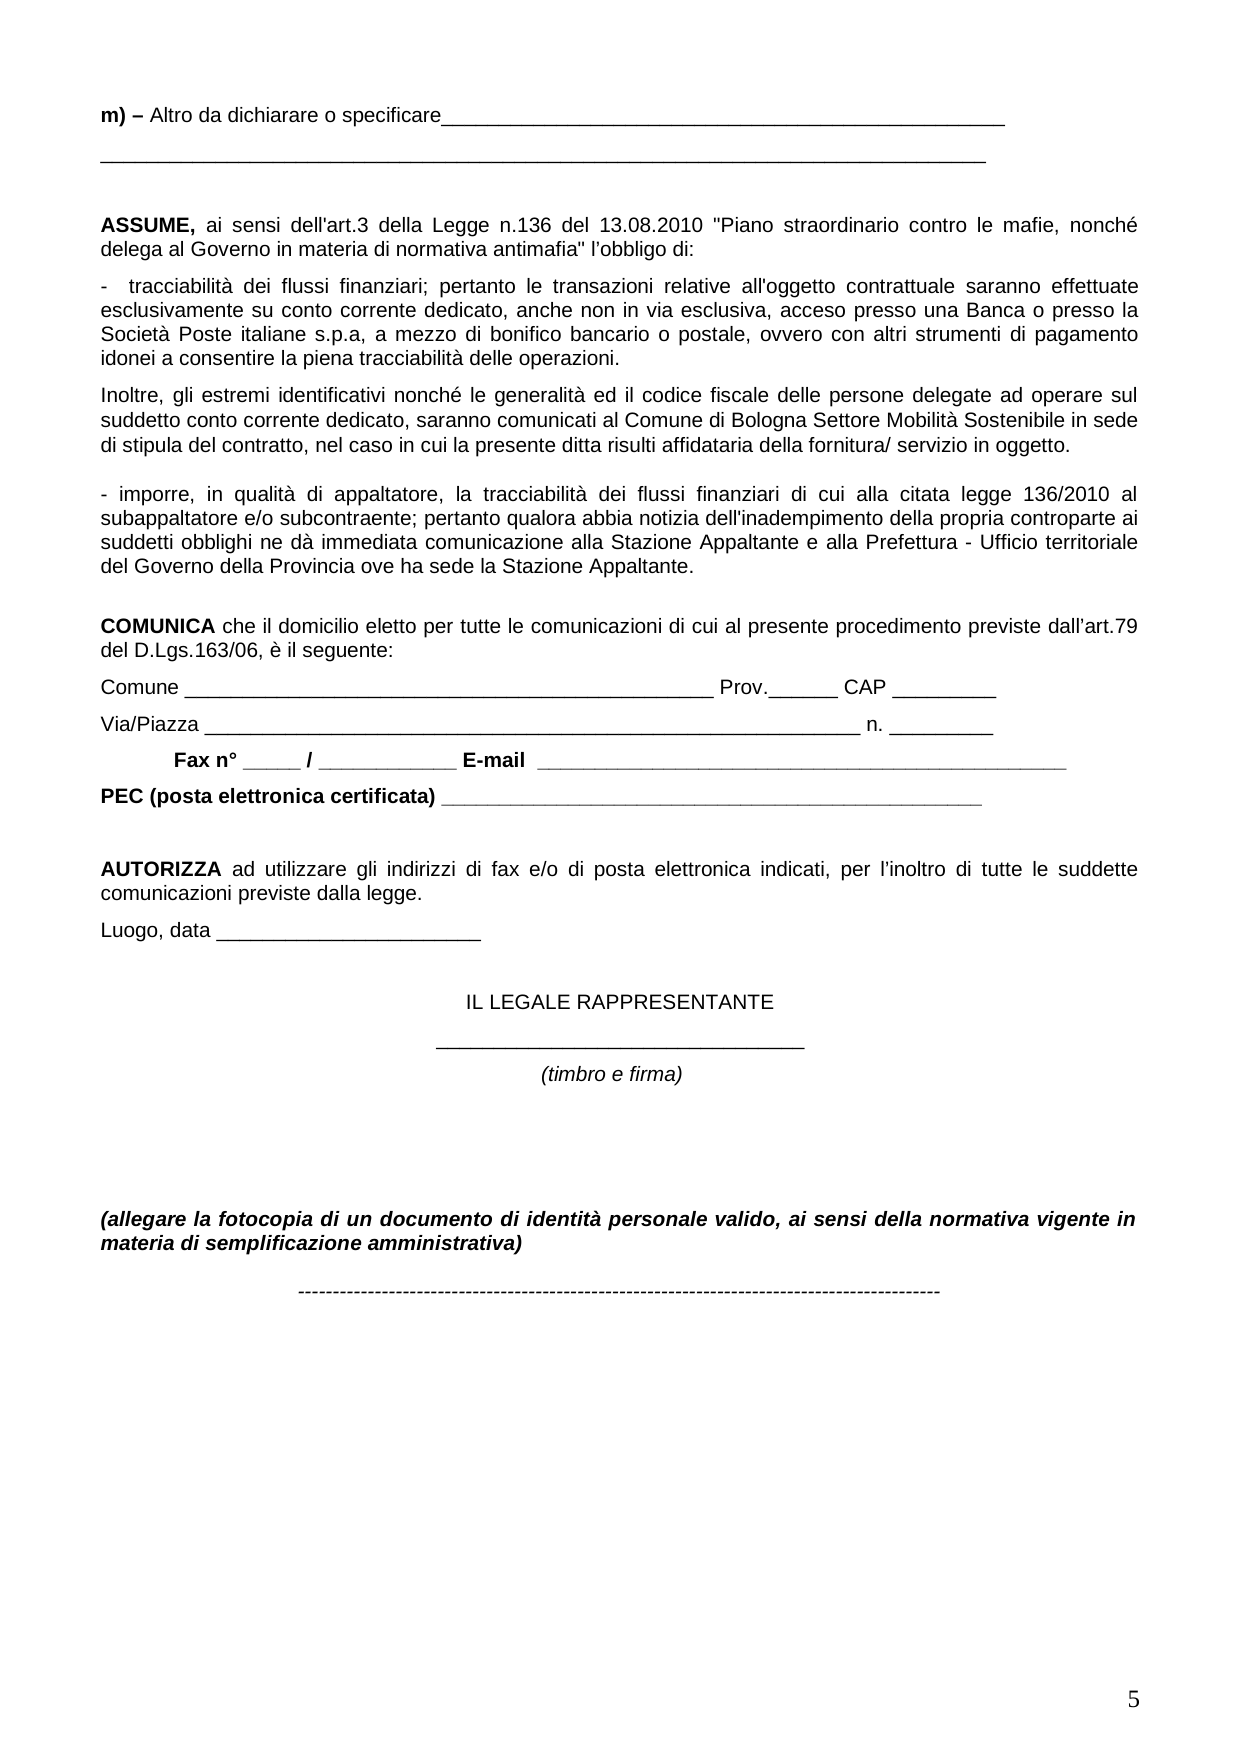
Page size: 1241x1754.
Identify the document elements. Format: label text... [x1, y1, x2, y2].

subtitle Fax n° _____ / ____________ E-mail ______________________________________________ [100, 748, 1140, 772]
text Inoltre, gli estremi identificativi nonché le generalità ed il codice fiscale delle persone delegate ad operare sul suddetto conto corrente dedicato, saranno comunicati al Comune di Bologna Settore Mobilità Sostenibile in sede di stipula del contratto, nel caso in cui la presente ditta risulti affidataria della fornitura/ servizio in oggetto. [100, 382, 1140, 457]
text - imporre, in qualità di appaltatore, la tracciabilità dei flussi finanziari di cui alla citata legge 136/2010 al subappaltatore e/o subcontraente; pertanto qualora abbia notizia dell'inadempimento della propria controparte ai suddetti obblighi ne dà immediata comunicazione alla Stazione Appaltante e alla Prefettura - Ufficio territoriale del Governo della Provincia ove ha sede la Stazione Appaltante. [100, 482, 1140, 578]
text - tracciabilità dei flussi finanziari; pertanto le transazioni relative all'oggetto contrattuale saranno effettuate esclusivamente su conto corrente dedicato, anche non in via esclusiva, acceso presso una Banca o presso la Società Poste italiane s.p.a, a mezzo di bonifico bancario o postale, ovvero con altri strumenti di pagamento idonei a consentire la piena tracciabilità delle operazioni. [100, 274, 1140, 370]
text (allegare la fotocopia di un documento di identità personale valido, ai sensi della normativa vigente in materia di semplificazione amministrativa) [100, 1206, 1140, 1254]
text Luogo, data _______________________ [100, 918, 1140, 942]
text Via/Piazza _________________________________________________________ n. _________ [100, 712, 1140, 736]
text PEC (posta elettronica certificata) _______________________________________________ [100, 784, 1140, 808]
text IL LEGALE RAPPRESENTANTE [100, 990, 1140, 1014]
text -------------------------------------------------------------------------------------------- [100, 1279, 1140, 1303]
text ________________________________ [100, 1026, 1140, 1050]
text (timbro e firma) [395, 1062, 1140, 1086]
text ASSUME, ai sensi dell'art.3 della Legge n.136 del 13.08.2010 "Piano straordinario contro le mafie, nonché delega al Governo in materia di normativa antimafia" l’obbligo di: [100, 213, 1140, 261]
text m) – Altro da dichiarare o specificare_________________________________________________ [100, 103, 1140, 127]
text Comune ______________________________________________ Prov.______ CAP _________ [100, 675, 1140, 699]
text _____________________________________________________________________________ [100, 140, 1140, 164]
text AUTORIZZA ad utilizzare gli indirizzi di fax e/o di posta elettronica indicati, per l’inoltro di tutte le suddette comunicazioni previste dalla legge. [100, 857, 1140, 905]
text COMUNICA che il domicilio eletto per tutte le comunicazioni di cui al presente procedimento previste dall’art.79 del D.Lgs.163/06, è il seguente: [100, 614, 1140, 662]
